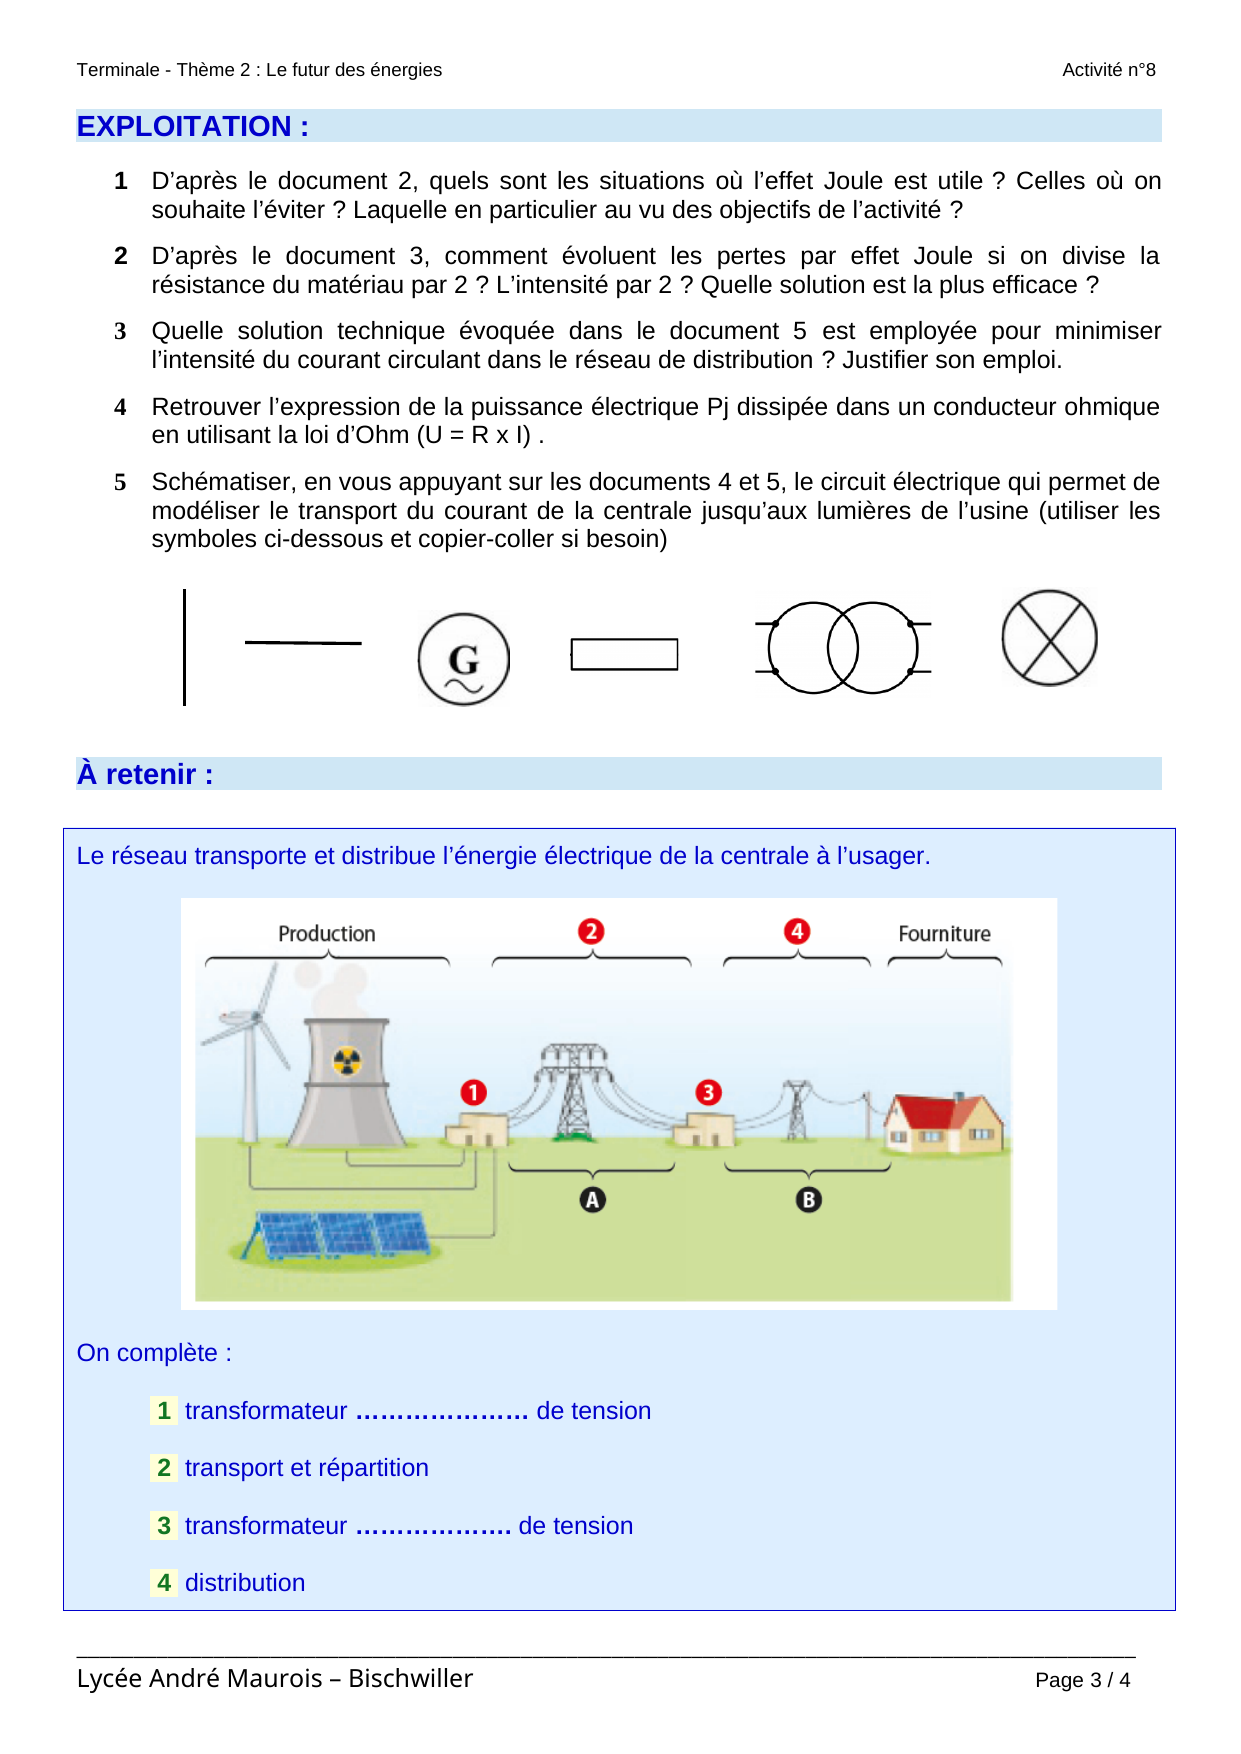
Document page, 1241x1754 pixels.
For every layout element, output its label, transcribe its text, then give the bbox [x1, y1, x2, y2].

text 1 transformateur ………………… de tension [64, 1382, 1175, 1425]
picture [417, 610, 510, 707]
list Quelle solution technique évoquée dans le document 5 est employée pour minimiser l’intensité du courant circulant dans le réseau de distribution ? Justifier son emploi. [114, 316, 1162, 374]
text 2 transport et répartition [64, 1440, 1175, 1482]
picture [755, 590, 932, 698]
text Le réseau transporte et distribue l’énergie électrique de la centrale à l’usager. [64, 829, 1175, 870]
list D’après le document 3, comment évoluent les pertes par effet Joule si on divise la résistance du matériau par 2 ? L’intensité par 2 ? Quelle solution est la plus efficace ? [114, 241, 1162, 298]
text À retenir : [76, 757, 1162, 790]
subtitle EXPLOITATION : [76, 109, 1162, 142]
picture [1001, 587, 1098, 687]
list D’après le document 2, quels sont les situations où l’effet Joule est utile ? Celles où on souhaite l’éviter ? Laquelle en particulier au vu des objectifs de l’activité ? [114, 166, 1162, 223]
text 4 distribution [64, 1555, 1175, 1610]
picture [181, 898, 1058, 1310]
list Retrouver l’expression de la puissance électrique Pj dissipée dans un conducteur ohmique en utilisant la loi d’Ohm (U = R x I) . [114, 392, 1162, 449]
text On complète : [64, 1325, 1175, 1367]
picture [570, 631, 679, 676]
text 3 transformateur ………………. de tension [64, 1497, 1175, 1540]
list Schématiser, en vous appuyant sur les documents 4 et 5, le circuit électrique qui permet de modéliser le transport du courant de la centrale jusqu’aux lumières de l’usine (utiliser les symboles ci-dessous et copier-coller si besoin) [114, 467, 1162, 553]
